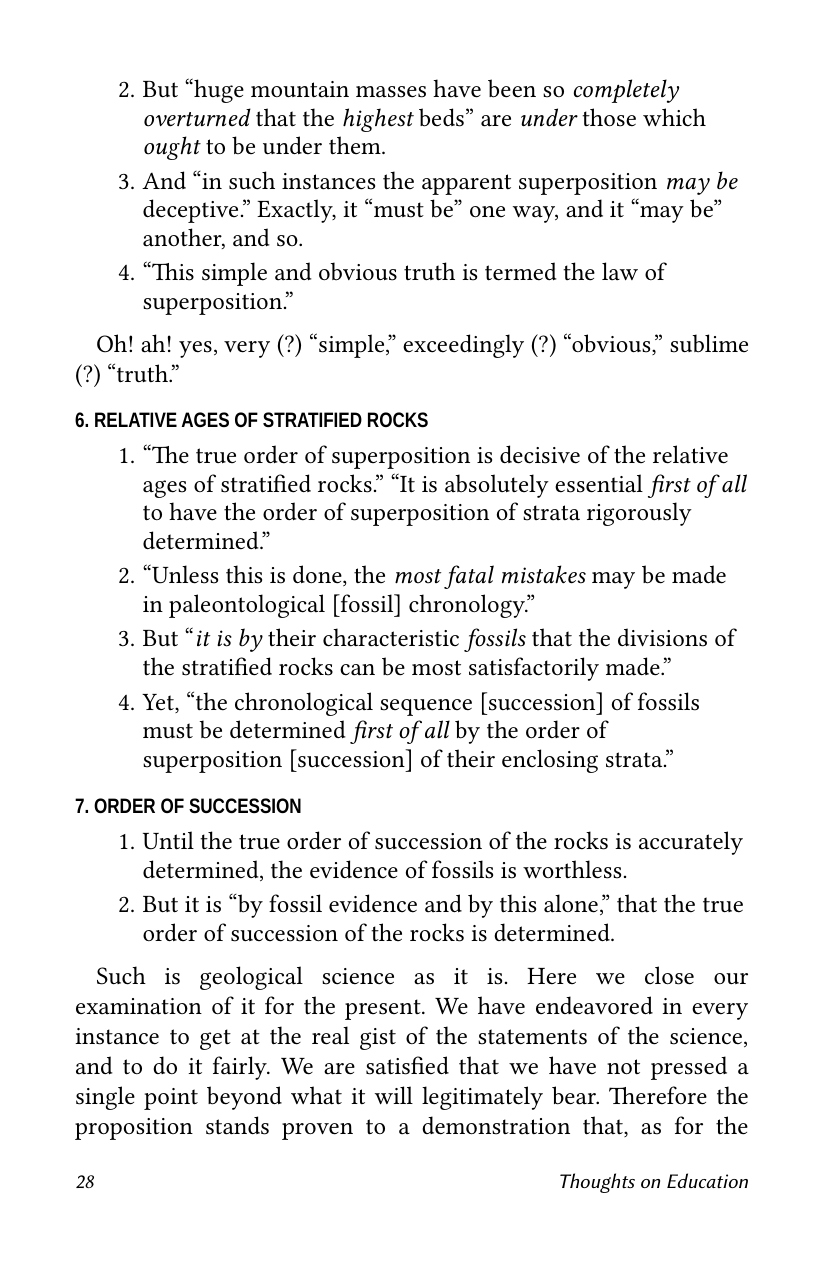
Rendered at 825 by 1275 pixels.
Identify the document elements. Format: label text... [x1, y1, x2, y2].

text Oh! ah! yes, very (?) “simple,” exceedingly (?) “obvious,” sublime (?) “truth.” [75, 330, 750, 389]
subtitle 6. Relative Ages of Stratified Rocks [75, 408, 750, 432]
list “Unless this is done, the most fatal mistakes may be made in paleontological [fossil] chronology.” [135, 561, 750, 618]
list Yet, “the chronological sequence [succession] of fossils must be determined first of all by the order of superposition [succession] of their enclosing strata.” [135, 688, 750, 773]
list “This simple and obvious truth is termed the law of superposition.” [135, 258, 750, 315]
list But “huge mountain masses have been so completely overturned that the highest beds” are under those which ought to be under them. [135, 75, 750, 161]
list “The true order of superposition is decisive of the relative ages of stratified rocks.” “It is absolutely essential first of all to have the order of superposition of strata rigorously determined.” [135, 441, 750, 555]
text Such is geological science as it is. Here we close our examination of it for the present. We have endeavored in every instance to get at the real gist of the statements of the science, and to do it fairly. We are satisfied that we have not pressed a single point beyond what it will legitimately bear. Therefore the proposition stands proven to a demonstration that, as for the [75, 962, 750, 1140]
subtitle 7. Order of Succession [75, 794, 750, 818]
list But it is “by fossil evidence and by this alone,” that the true order of succession of the rocks is determined. [135, 890, 750, 947]
list But “it is by their characteristic fossils that the divisions of the stratified rocks can be most satisfactorily made.” [135, 624, 750, 682]
list And “in such instances the apparent superposition may be deceptive.” Exactly, it “must be” one way, and it “may be” another, and so. [135, 167, 750, 252]
list Until the true order of succession of the rocks is accurately determined, the evidence of fossils is worthless. [135, 827, 750, 884]
